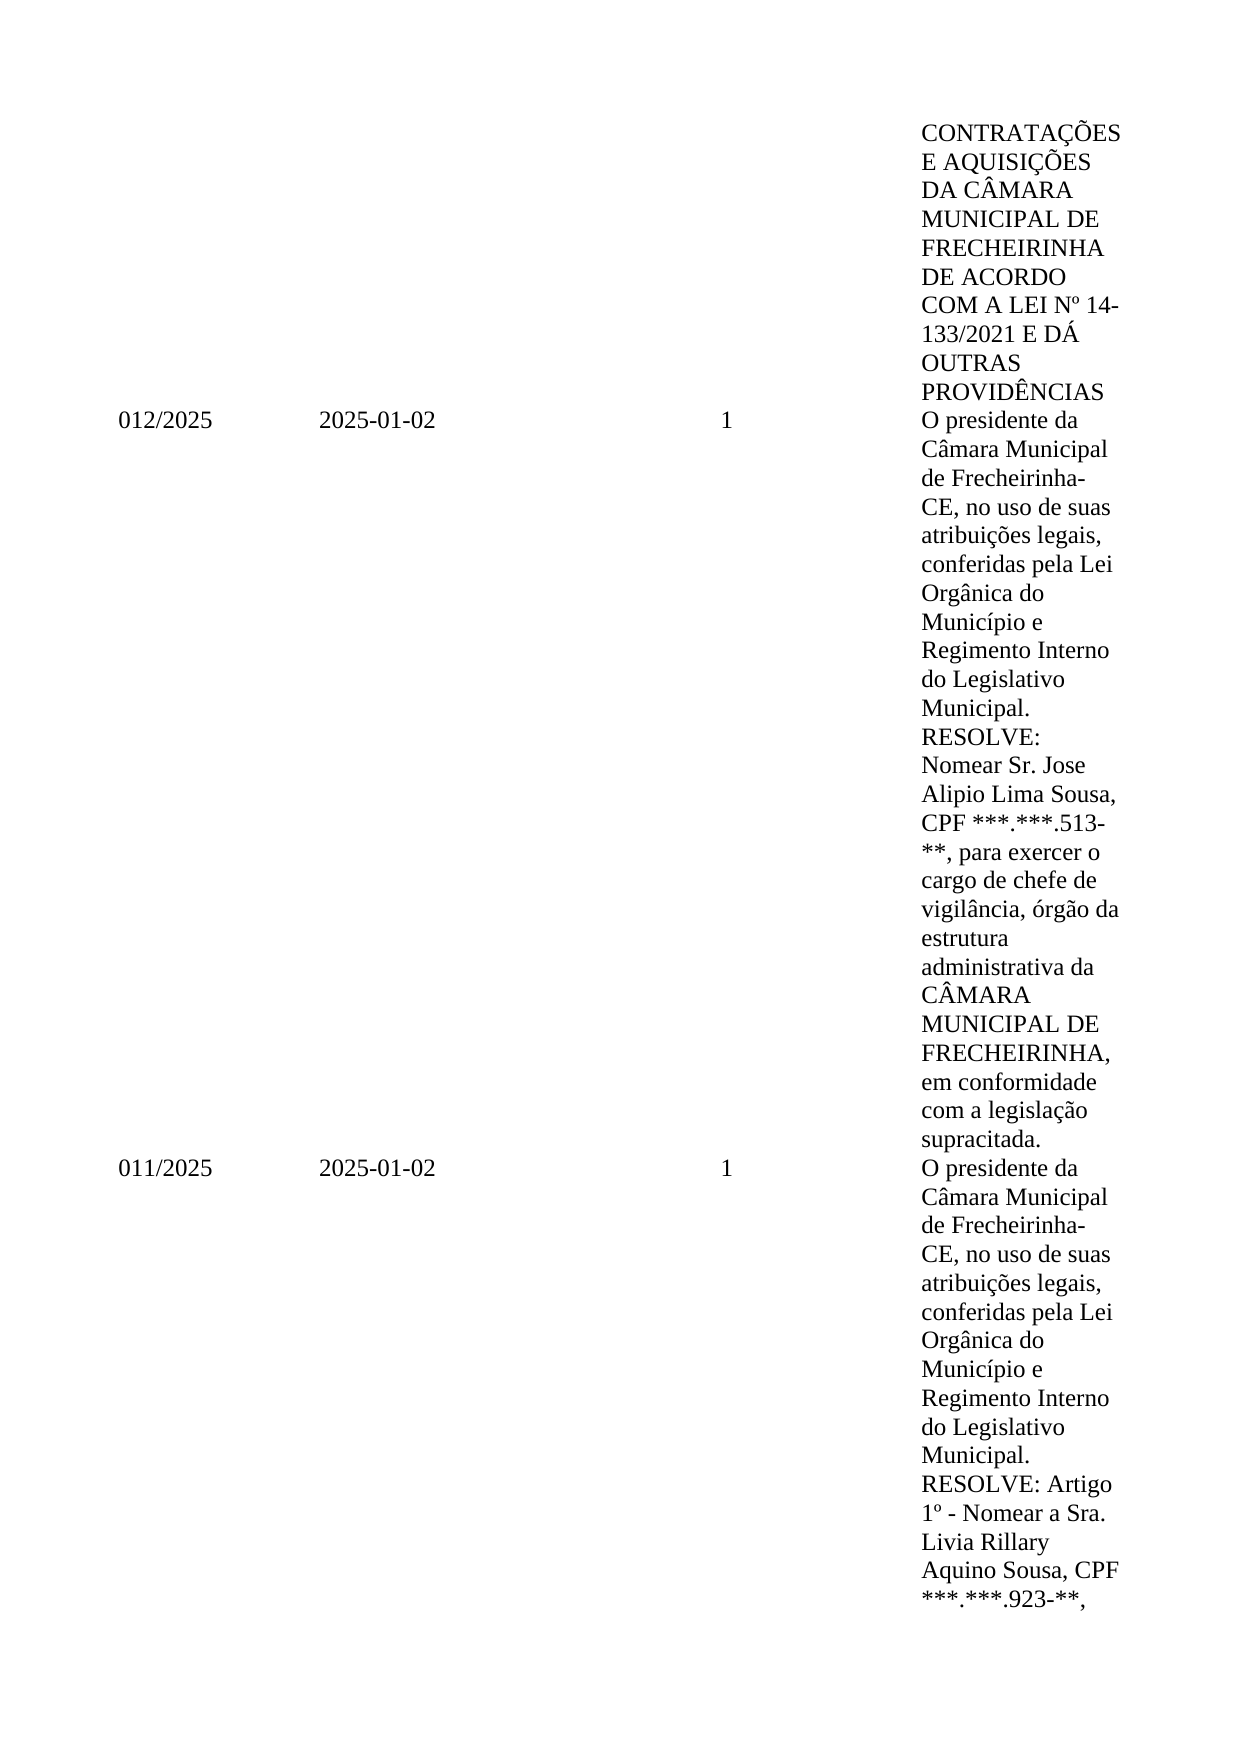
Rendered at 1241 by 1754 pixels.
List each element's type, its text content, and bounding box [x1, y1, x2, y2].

table_cell 1 [720, 406, 921, 1153]
table_cell O presidente da Câmara Municipal de Frecheirinha-CE, no uso de suas atribuições legais, conferidas pela Lei Orgânica do Município e Regimento Interno do Legislativo Municipal. RESOLVE: Nomear Sr. Jose Alipio Lima Sousa, CPF ***.***.513-**, para exercer o cargo de chefe de vigilância, órgão da estrutura administrativa da CÂMARA MUNICIPAL DE FRECHEIRINHA, em conformidade com a legislação supracitada. [921, 406, 1122, 1153]
table_cell 011/2025 [118, 1153, 319, 1613]
table_cell O presidente da Câmara Municipal de Frecheirinha-CE, no uso de suas atribuições legais, conferidas pela Lei Orgânica do Município e Regimento Interno do Legislativo Municipal. RESOLVE: Artigo 1º - Nomear a Sra. Livia Rillary Aquino Sousa, CPF ***.***.923-**, [921, 1153, 1122, 1613]
table_cell [720, 118, 921, 406]
table_cell 2025-01-02 [319, 406, 519, 1153]
table_cell [118, 118, 319, 406]
table_cell 1 [720, 1153, 921, 1613]
table_cell 2025-01-02 [319, 1153, 519, 1613]
table_cell [520, 406, 720, 1153]
table_cell [520, 1153, 720, 1613]
table_cell [319, 118, 519, 406]
table_cell CONTRATAÇÕES E AQUISIÇÕES DA CÂMARA MUNICIPAL DE FRECHEIRINHA DE ACORDO COM A LEI Nº 14-133/2021 E DÁ OUTRAS PROVIDÊNCIAS [921, 118, 1122, 406]
table_cell 012/2025 [118, 406, 319, 1153]
table_cell [520, 118, 720, 406]
